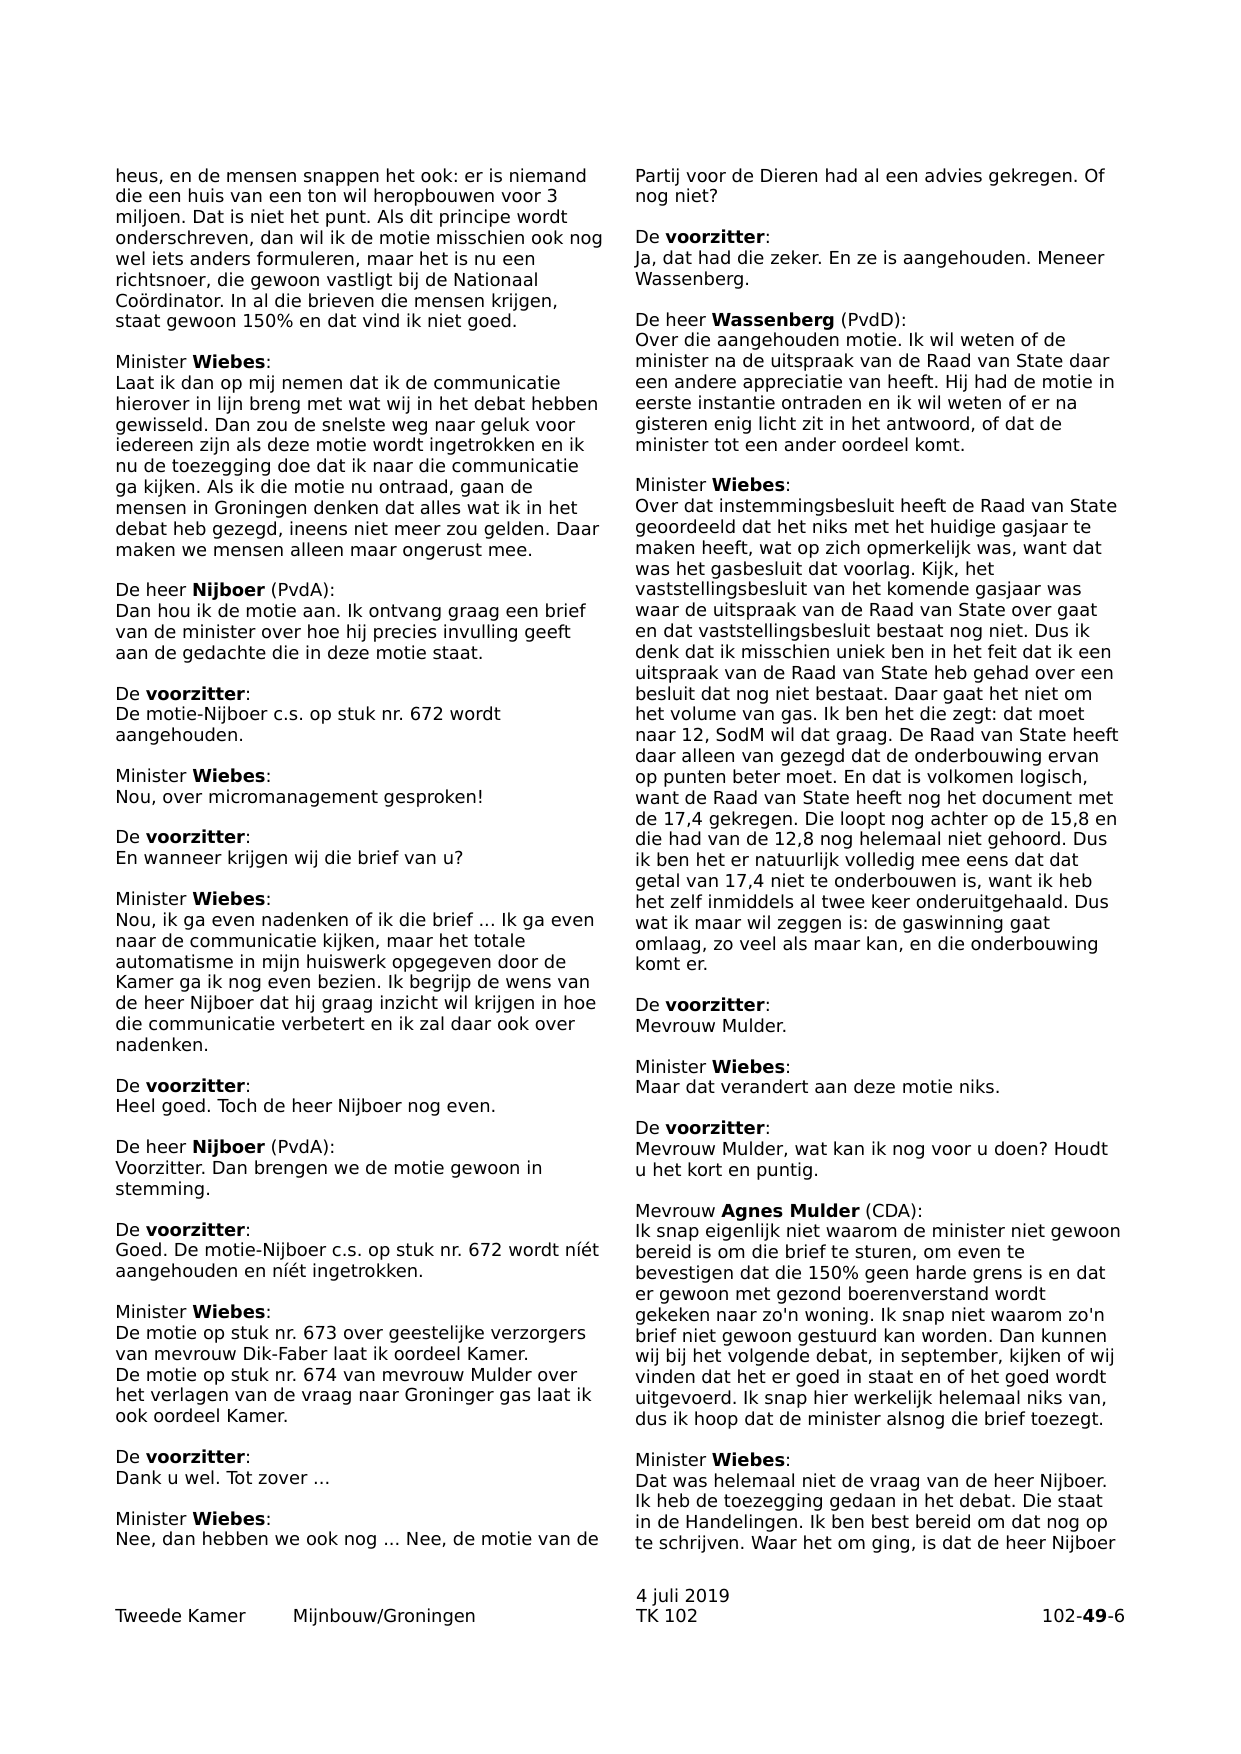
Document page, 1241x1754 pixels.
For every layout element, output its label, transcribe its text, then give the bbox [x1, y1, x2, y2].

text Nou, over micromanagement gesproken! [115, 787, 605, 807]
text Ik snap eigenlijk niet waarom de minister niet gewoon bereid is om die brief te sturen, om even te bevestigen dat die 150% geen harde grens is en dat er gewoon met gezond boerenverstand wordt gekeken naar zo'n woning. Ik snap niet waarom zo'n brief niet gewoon gestuurd kan worden. Dan kunnen wij bij het volgende debat, in september, kijken of wij vinden dat het er goed in staat en of het goed wordt uitgevoerd. Ik snap hier werkelijk helemaal niks van, dus ik hoop dat de minister alsnog die brief toezegt. [635, 1221, 1125, 1429]
text Heel goed. Toch de heer Nijboer nog even. [115, 1096, 605, 1117]
text heus, en de mensen snappen het ook: er is niemand die een huis van een ton wil heropbouwen voor 3 miljoen. Dat is niet het punt. Als dit principe wordt onderschreven, dan wil ik de motie misschien ook nog wel iets anders formuleren, maar het is nu een richtsnoer, die gewoon vastligt bij de Nationaal Coördinator. In al die brieven die mensen krijgen, staat gewoon 150% en dat vind ik niet goed. [115, 165, 605, 332]
text Minister Wiebes: [115, 1302, 605, 1323]
text De motie-Nijboer c.s. op stuk nr. 672 wordt aangehouden. [115, 704, 605, 746]
text De voorzitter: [635, 227, 1125, 248]
text De motie op stuk nr. 673 over geestelijke verzorgers van mevrouw Dik-Faber laat ik oordeel Kamer. [115, 1323, 605, 1364]
text Minister Wiebes: [115, 889, 605, 910]
text Dat was helemaal niet de vraag van de heer Nijboer. Ik heb de toezegging gedaan in het debat. Die staat in de Handelingen. Ik ben best bereid om dat nog op te schrijven. Waar het om ging, is dat de heer Nijboer [635, 1470, 1125, 1554]
text Partij voor de Dieren had al een advies gekregen. Of nog niet? [635, 165, 1125, 207]
text Laat ik dan op mij nemen dat ik de communicatie hierover in lijn breng met wat wij in het debat hebben gewisseld. Dan zou de snelste weg naar geluk voor iedereen zijn als deze motie wordt ingetrokken en ik nu de toezegging doe dat ik naar die communicatie ga kijken. Als ik die motie nu ontraad, gaan de mensen in Groningen denken dat alles wat ik in het debat heb gezegd, ineens niet meer zou gelden. Daar maken we mensen alleen maar ongerust mee. [115, 373, 605, 560]
text De heer Wassenberg (PvdD): [635, 309, 1125, 330]
text Mevrouw Agnes Mulder (CDA): [635, 1201, 1125, 1221]
text Minister Wiebes: [635, 475, 1125, 496]
text Minister Wiebes: [635, 1057, 1125, 1077]
text De heer Nijboer (PvdA): [115, 1137, 605, 1158]
text Over die aangehouden motie. Ik wil weten of de minister na de uitspraak van de Raad van State daar een andere appreciatie van heeft. Hij had de motie in eerste instantie ontraden en ik wil weten of er na gisteren enig licht zit in het antwoord, of dat de minister tot een ander oordeel komt. [635, 330, 1125, 455]
text De voorzitter: [635, 995, 1125, 1016]
text Mevrouw Mulder, wat kan ik nog voor u doen? Houdt u het kort en puntig. [635, 1139, 1125, 1181]
text Maar dat verandert aan deze motie niks. [635, 1077, 1125, 1098]
text Nee, dan hebben we ook nog ... Nee, de motie van de [115, 1529, 605, 1550]
text De heer Nijboer (PvdA): [115, 580, 605, 601]
text Minister Wiebes: [115, 352, 605, 373]
text Mevrouw Mulder. [635, 1016, 1125, 1037]
text Dan hou ik de motie aan. Ik ontvang graag een brief van de minister over hoe hij precies invulling geeft aan de gedachte die in deze motie staat. [115, 601, 605, 663]
text Nou, ik ga even nadenken of ik die brief ... Ik ga even naar de communicatie kijken, maar het totale automatisme in mijn huiswerk opgegeven door de Kamer ga ik nog even bezien. Ik begrijp de wens van de heer Nijboer dat hij graag inzicht wil krijgen in hoe die communicatie verbetert en ik zal daar ook over nadenken. [115, 910, 605, 1056]
text De voorzitter: [115, 827, 605, 848]
text En wanneer krijgen wij die brief van u? [115, 848, 605, 869]
text Goed. De motie-Nijboer c.s. op stuk nr. 672 wordt níét aangehouden en níét ingetrokken. [115, 1240, 605, 1282]
text Ja, dat had die zeker. En ze is aangehouden. Meneer Wassenberg. [635, 248, 1125, 289]
text Dank u wel. Tot zover ... [115, 1467, 605, 1488]
text Minister Wiebes: [115, 1508, 605, 1529]
text De voorzitter: [115, 1076, 605, 1096]
text Minister Wiebes: [115, 766, 605, 787]
text De voorzitter: [635, 1118, 1125, 1139]
text Over dat instemmingsbesluit heeft de Raad van State geoordeeld dat het niks met het huidige gasjaar te maken heeft, wat op zich opmerkelijk was, want dat was het gasbesluit dat voorlag. Kijk, het vaststellingsbesluit van het komende gasjaar was waar de uitspraak van de Raad van State over gaat en dat vaststellingsbesluit bestaat nog niet. Dus ik denk dat ik misschien uniek ben in het feit dat ik een uitspraak van de Raad van State heb gehad over een besluit dat nog niet bestaat. Daar gaat het niet om het volume van gas. Ik ben het die zegt: dat moet naar 12, SodM wil dat graag. De Raad van State heeft daar alleen van gezegd dat de onderbouwing ervan op punten beter moet. En dat is volkomen logisch, want de Raad van State heeft nog het document met de 17,4 gekregen. Die loopt nog achter op de 15,8 en die had van de 12,8 nog helemaal niet gehoord. Dus ik ben het er natuurlijk volledig mee eens dat dat getal van 17,4 niet te onderbouwen is, want ik heb het zelf inmiddels al twee keer onderuitgehaald. Dus wat ik maar wil zeggen is: de gaswinning gaat omlaag, zo veel als maar kan, en die onderbouwing komt er. [635, 496, 1125, 975]
text De voorzitter: [115, 1447, 605, 1467]
text De voorzitter: [115, 1219, 605, 1240]
text Voorzitter. Dan brengen we de motie gewoon in stemming. [115, 1158, 605, 1199]
text De voorzitter: [115, 683, 605, 704]
text Minister Wiebes: [635, 1449, 1125, 1470]
text De motie op stuk nr. 674 van mevrouw Mulder over het verlagen van de vraag naar Groninger gas laat ik ook oordeel Kamer. [115, 1364, 605, 1427]
